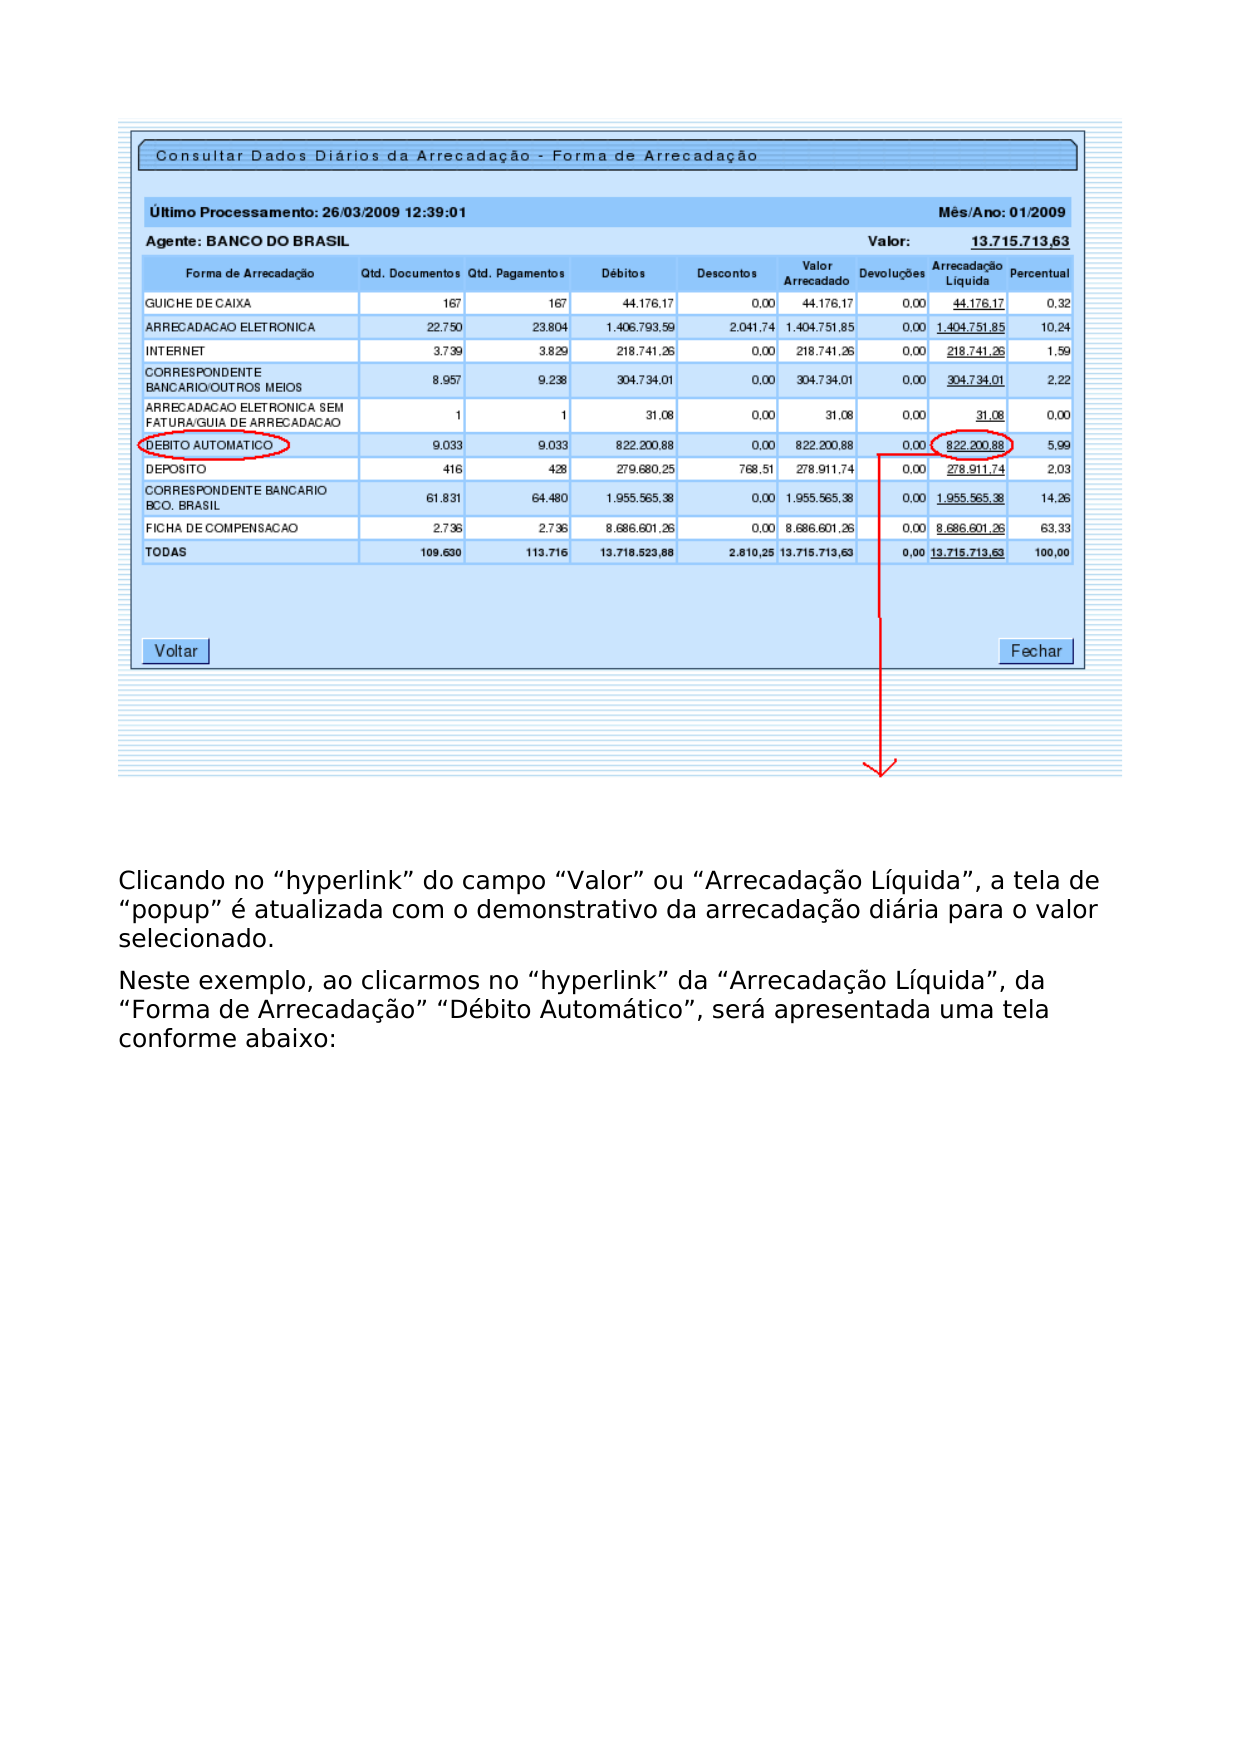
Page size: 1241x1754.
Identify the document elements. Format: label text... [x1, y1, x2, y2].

picture [118, 118, 1123, 790]
text Clicando no “hyperlink” do campo “Valor” ou “Arrecadação Líquida”, a tela de “popup” é atualizada com o demonstrativo da arrecadação diária para o valor selecionado. [118, 866, 1122, 954]
text Neste exemplo, ao clicarmos no “hyperlink” da “Arrecadação Líquida”, da “Forma de Arrecadação” “Débito Automático”, será apresentada uma tela conforme abaixo: [118, 966, 1122, 1054]
